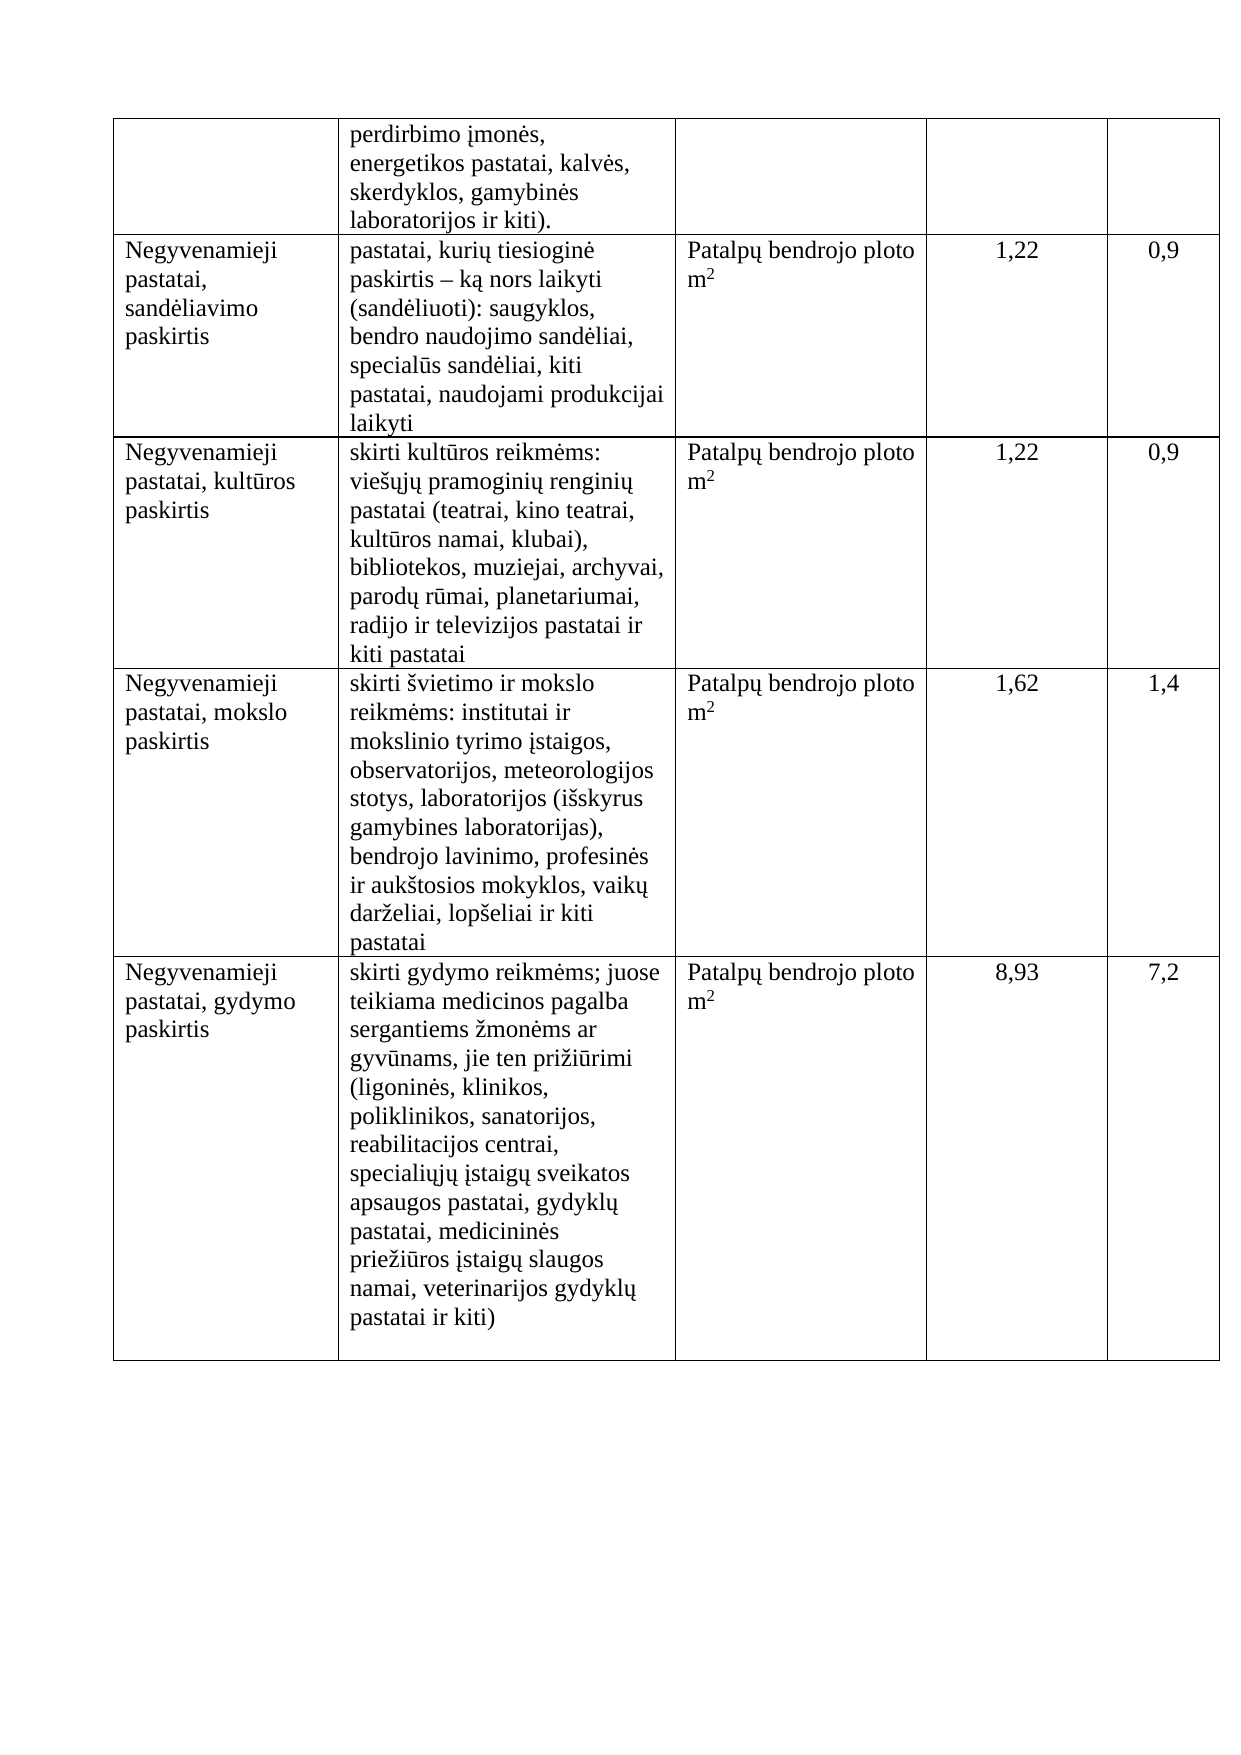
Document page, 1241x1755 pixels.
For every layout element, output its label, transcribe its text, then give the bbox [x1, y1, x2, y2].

table_cell pastatai, kurių tiesioginė paskirtis – ką nors laikyti (sandėliuoti): saugyklos, bendro naudojimo sandėliai, specialūs sandėliai, kiti pastatai, naudojami produkcijai laikyti [339, 235, 675, 436]
table_cell 1,62 [927, 669, 1107, 956]
table_cell Patalpų bendrojo ploto m2 [676, 438, 926, 667]
table_cell Negyvenamieji pastatai, kultūros paskirtis [114, 438, 338, 667]
table_cell Negyvenamieji pastatai, gydymo paskirtis [114, 957, 338, 1359]
table_cell skirti gydymo reikmėms; juose teikiama medicinos pagalba sergantiems žmonėms ar gyvūnams, jie ten prižiūrimi (ligoninės, klinikos, poliklinikos, sanatorijos, reabilitacijos centrai, specialiųjų įstaigų sveikatos apsaugos pastatai, gydyklų pastatai, medicininės priežiūros įstaigų slaugos namai, veterinarijos gydyklų pastatai ir kiti) [339, 957, 675, 1359]
table_cell skirti švietimo ir mokslo reikmėms: institutai ir mokslinio tyrimo įstaigos, observatorijos, meteorologijos stotys, laboratorijos (išskyrus gamybines laboratorijas), bendrojo lavinimo, profesinės ir aukštosios mokyklos, vaikų darželiai, lopšeliai ir kiti pastatai [339, 669, 675, 956]
table_cell 1,22 [927, 438, 1107, 667]
table_cell perdirbimo įmonės, energetikos pastatai, kalvės, skerdyklos, gamybinės laboratorijos ir kiti). [339, 119, 675, 234]
table_cell [114, 119, 338, 234]
table_cell Negyvenamieji pastatai, mokslo paskirtis [114, 669, 338, 956]
table_cell [927, 119, 1107, 234]
table_cell [1108, 119, 1219, 234]
table_cell 7,2 [1108, 957, 1219, 1359]
table_cell [676, 119, 926, 234]
table_cell Patalpų bendrojo ploto m2 [676, 957, 926, 1359]
table_cell 1,22 [927, 235, 1107, 436]
table_cell 0,9 [1108, 438, 1219, 667]
table_cell Patalpų bendrojo ploto m2 [676, 669, 926, 956]
table_cell skirti kultūros reikmėms: viešųjų pramoginių renginių pastatai (teatrai, kino teatrai, kultūros namai, klubai), bibliotekos, muziejai, archyvai, parodų rūmai, planetariumai, radijo ir televizijos pastatai ir kiti pastatai [339, 438, 675, 667]
table_cell Patalpų bendrojo ploto m2 [676, 235, 926, 436]
table_cell 1,4 [1108, 669, 1219, 956]
table_cell 0,9 [1108, 235, 1219, 436]
table_cell Negyvenamieji pastatai, sandėliavimo paskirtis [114, 235, 338, 436]
table_cell 8,93 [927, 957, 1107, 1359]
